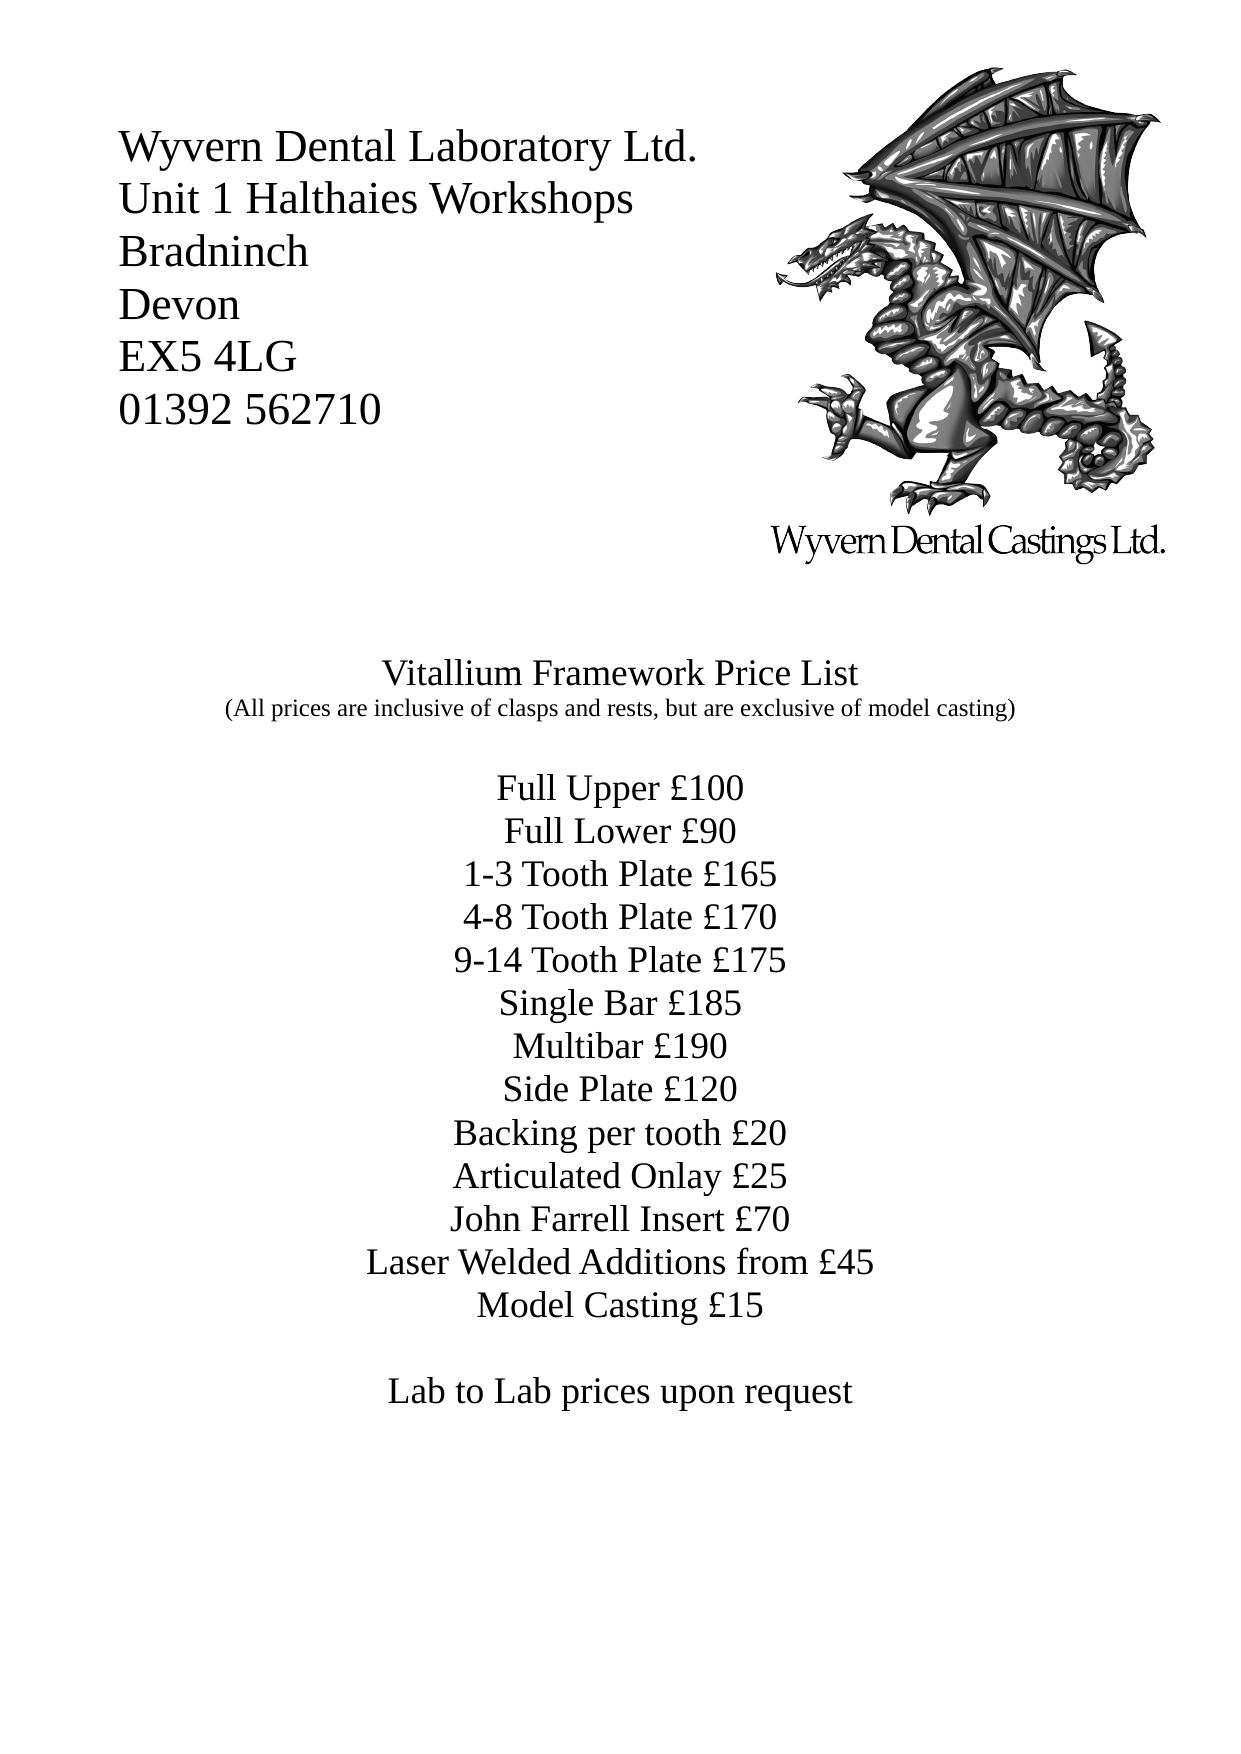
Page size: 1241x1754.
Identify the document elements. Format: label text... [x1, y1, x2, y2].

text (All prices are inclusive of clasps and rests, but are exclusive of model casting) [118, 693, 1122, 722]
text Backing per tooth £20 [118, 1110, 1122, 1153]
text EX5 4LG [118, 329, 766, 382]
picture [766, 60, 1168, 574]
text 4-8 Tooth Plate £170 [118, 894, 1122, 937]
text Articulated Onlay £25 [118, 1153, 1122, 1196]
text Laser Welded Additions from £45 [118, 1239, 1122, 1282]
text 01392 562710 [118, 382, 766, 434]
text Side Plate £120 [118, 1067, 1122, 1110]
text Wyvern Dental Laboratory Ltd. [118, 118, 766, 171]
text Model Casting £15 [118, 1282, 1122, 1326]
text Devon [118, 276, 766, 329]
text Single Bar £185 [118, 981, 1122, 1024]
text Full Upper £100 [118, 765, 1122, 808]
text Multibar £190 [118, 1024, 1122, 1067]
text Lab to Lab prices upon request [118, 1369, 1122, 1412]
text Full Lower £90 [118, 808, 1122, 851]
text Bradninch [118, 223, 766, 276]
text 9-14 Tooth Plate £175 [118, 937, 1122, 981]
text 1-3 Tooth Plate £165 [118, 851, 1122, 894]
text John Farrell Insert £70 [118, 1196, 1122, 1239]
text Vitallium Framework Price List [118, 650, 1122, 693]
text Unit 1 Halthaies Workshops [118, 171, 766, 223]
